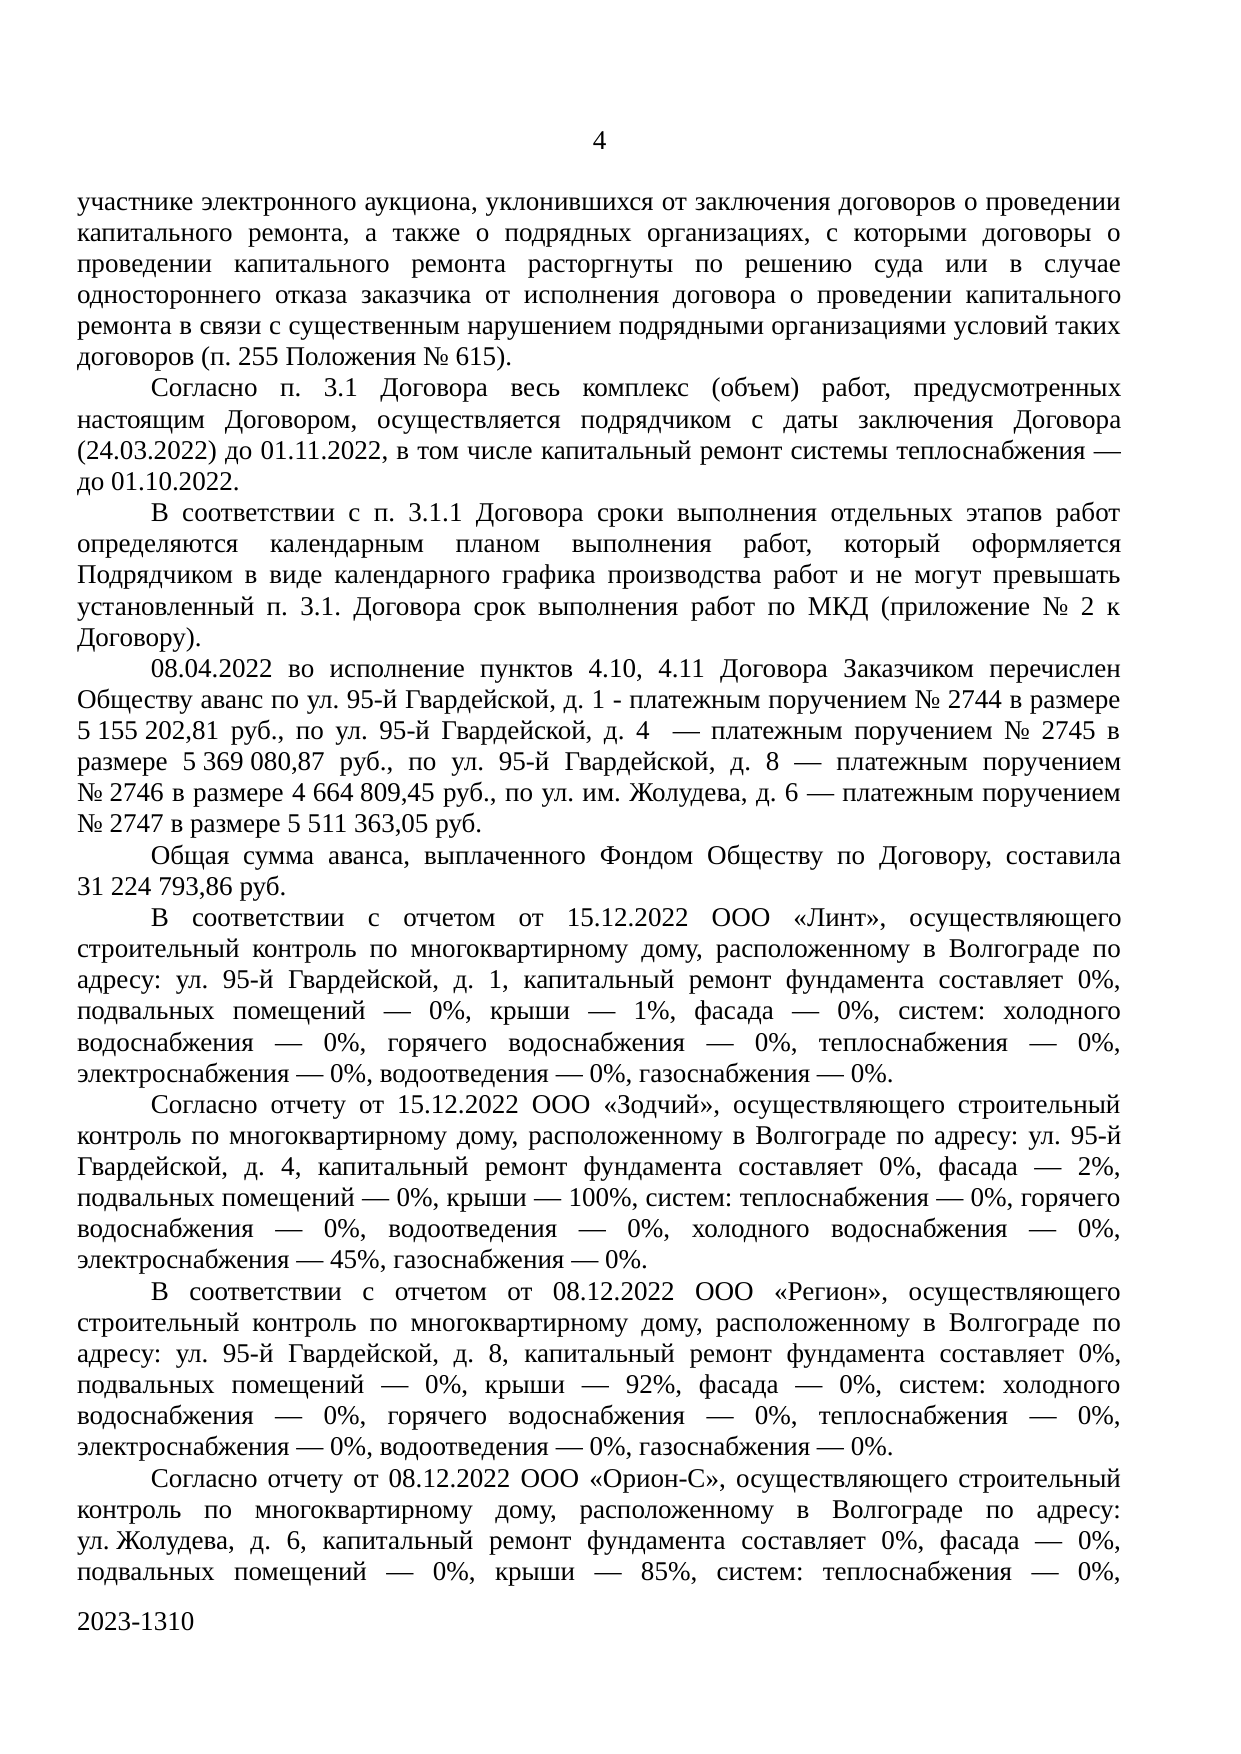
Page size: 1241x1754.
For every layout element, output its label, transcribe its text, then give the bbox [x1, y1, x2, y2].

text участнике электронного аукциона, уклонившихся от заключения договоров о проведении капитального ремонта, а также о подрядных организациях, с которыми договоры о проведении капитального ремонта расторгнуты по решению суда или в случае одностороннего отказа заказчика от исполнения договора о проведении капитального ремонта в связи с существенным нарушением подрядными организациями условий таких договоров (п. 255 Положения № 615). [77, 185, 1122, 372]
text Согласно отчету от 15.12.2022 ООО «Зодчий», осуществляющего строительный контроль по многоквартирному дому, расположенному в Волгограде по адресу: ул. 95-й Гвардейской, д. 4, капитальный ремонт фундамента составляет 0%, фасада — 2%, подвальных помещений — 0%, крыши — 100%, систем: теплоснабжения — 0%, горячего водоснабжения — 0%, водоотведения — 0%, холодного водоснабжения — 0%, электроснабжения — 45%, газоснабжения — 0%. [77, 1088, 1122, 1275]
text 08.04.2022 во исполнение пунктов 4.10, 4.11 Договора Заказчиком перечислен Обществу аванс по ул. 95-й Гвардейской, д. 1 - платежным поручением № 2744 в размере 5 155 202,81 руб., по ул. 95-й Гвардейской, д. 4 — платежным поручением № 2745 в размере 5 369 080,87 руб., по ул. 95-й Гвардейской, д. 8 — платежным поручением № 2746 в размере 4 664 809,45 руб., по ул. им. Жолудева, д. 6 — платежным поручением № 2747 в размере 5 511 363,05 руб. [77, 652, 1122, 839]
text Согласно п. 3.1 Договора весь комплекс (объем) работ, предусмотренных настоящим Договором, осуществляется подрядчиком c даты заключения Договора (24.03.2022) до 01.11.2022, в том числе капитальный ремонт системы теплоснабжения — до 01.10.2022. [77, 372, 1122, 496]
text В соответствии с отчетом от 08.12.2022 ООО «Регион», осуществляющего строительный контроль по многоквартирному дому, расположенному в Волгограде по адресу: ул. 95-й Гвардейской, д. 8, капитальный ремонт фундамента составляет 0%, подвальных помещений — 0%, крыши — 92%, фасада — 0%, систем: холодного водоснабжения — 0%, горячего водоснабжения — 0%, теплоснабжения — 0%, электроснабжения — 0%, водоотведения — 0%, газоснабжения — 0%. [77, 1275, 1122, 1462]
text Общая сумма аванса, выплаченного Фондом Обществу по Договору, составила 31 224 793,86 руб. [77, 839, 1122, 901]
text В соответствии с п. 3.1.1 Договора сроки выполнения отдельных этапов работ определяются календарным планом выполнения работ, который оформляется Подрядчиком в виде календарного графика производства работ и не могут превышать установленный п. 3.1. Договора срок выполнения работ по МКД (приложение № 2 к Договору). [77, 496, 1122, 652]
text Согласно отчету от 08.12.2022 ООО «Орион-С», осуществляющего строительный контроль по многоквартирному дому, расположенному в Волгограде по адресу: ул. Жолудева, д. 6, капитальный ремонт фундамента составляет 0%, фасада — 0%, подвальных помещений — 0%, крыши — 85%, систем: теплоснабжения — 0%, [77, 1462, 1122, 1586]
text В соответствии с отчетом от 15.12.2022 ООО «Линт», осуществляющего строительный контроль по многоквартирному дому, расположенному в Волгограде по адресу: ул. 95-й Гвардейской, д. 1, капитальный ремонт фундамента составляет 0%, подвальных помещений — 0%, крыши — 1%, фасада — 0%, систем: холодного водоснабжения — 0%, горячего водоснабжения — 0%, теплоснабжения — 0%, электроснабжения — 0%, водоотведения — 0%, газоснабжения — 0%. [77, 901, 1122, 1088]
